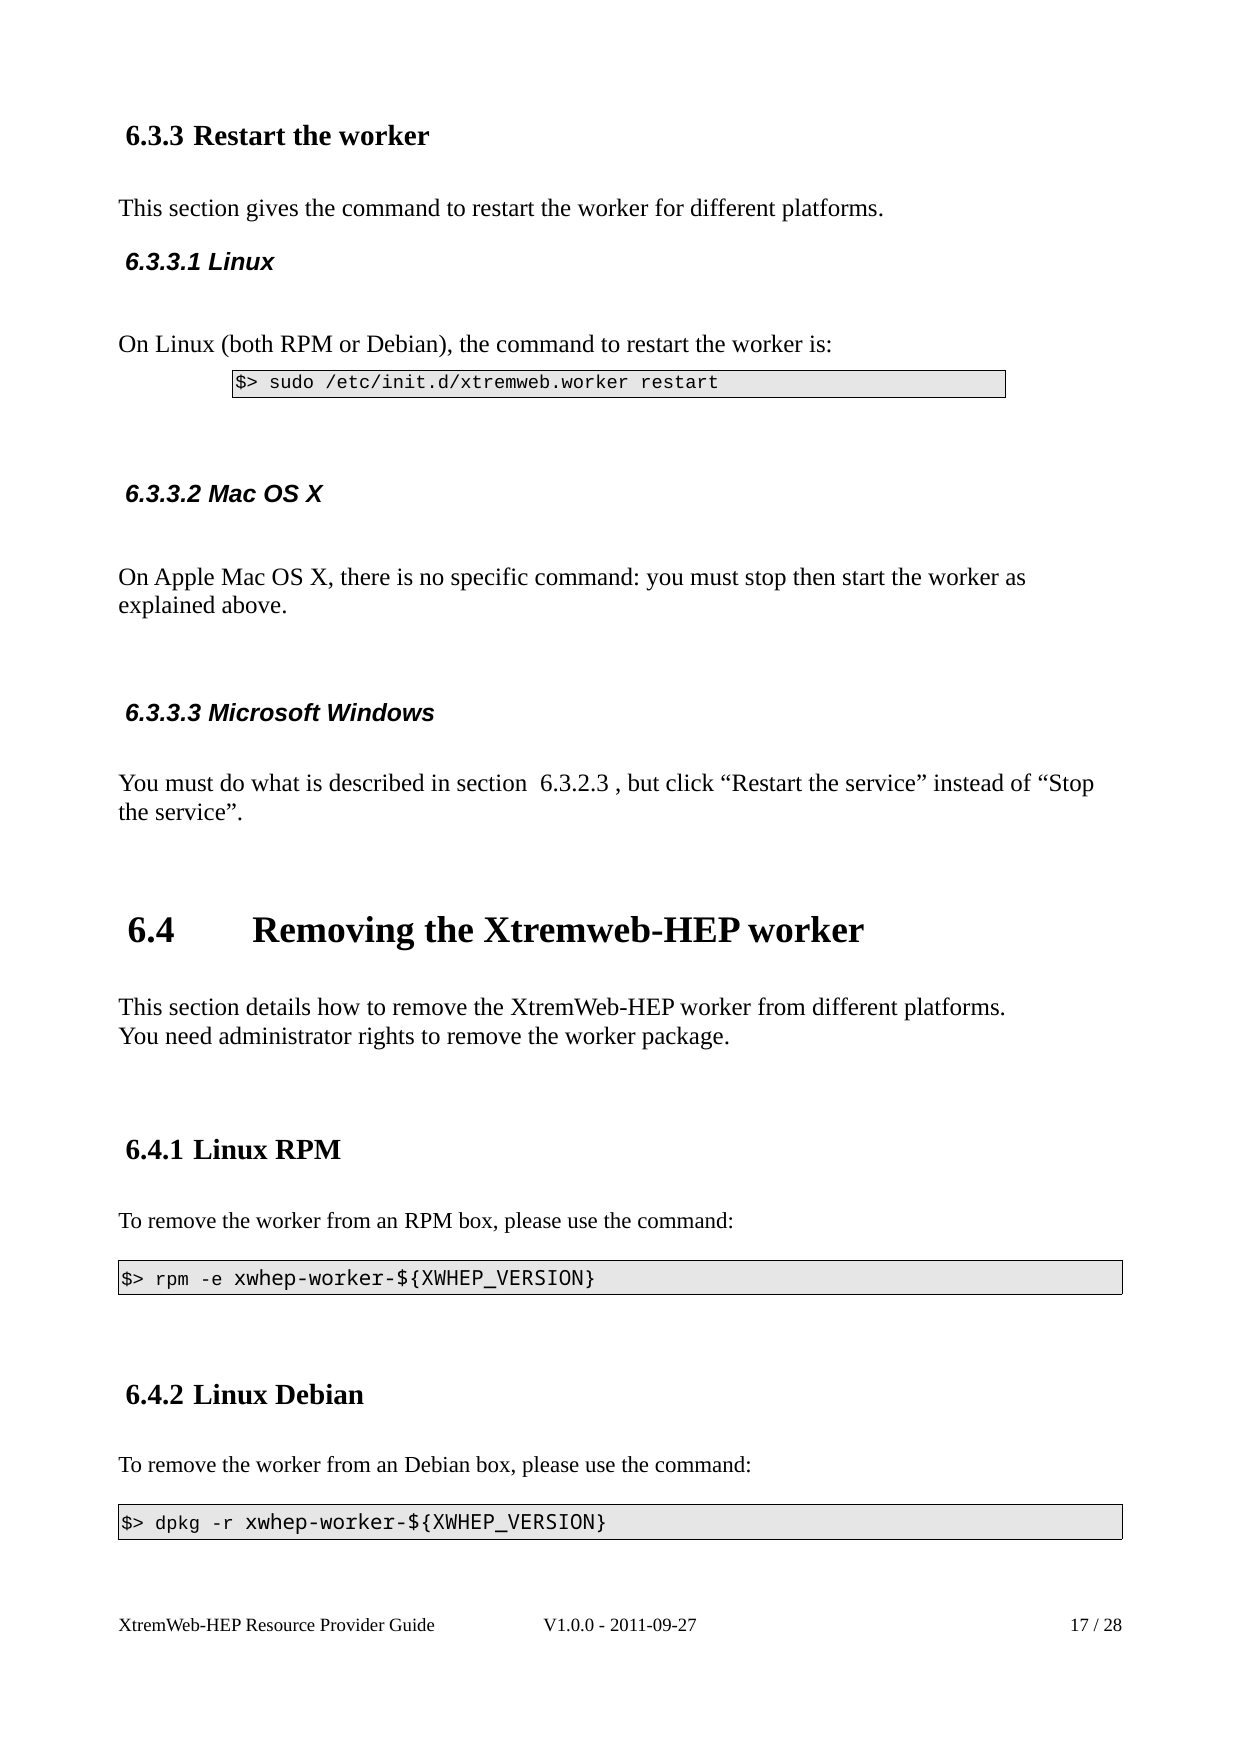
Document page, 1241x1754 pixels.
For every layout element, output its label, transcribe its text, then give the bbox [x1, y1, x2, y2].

text On Linux (both RPM or Debian), the command to restart the worker is: [118, 329, 1122, 358]
text $> rpm -e xwhep-worker-${XWHEP_VERSION} [119, 1261, 1122, 1294]
text This section gives the command to restart the worker for different platforms. [118, 193, 1122, 222]
subtitle Removing the Xtremweb-HEP worker [118, 908, 1122, 951]
text You must do what is described in section 6.3.2.3 , but click “Restart the service” instead of “Stop the service”. [118, 768, 1122, 825]
text $> sudo /etc/init.d/xtremweb.worker restart [233, 371, 1005, 397]
subtitle Microsoft Windows [118, 698, 1122, 727]
subtitle Linux Debian [118, 1377, 1122, 1410]
subtitle Mac OS X [118, 479, 1122, 508]
text To remove the worker from an RPM box, please use the command: [118, 1207, 1122, 1233]
text On Apple Mac OS X, there is no specific command: you must stop then start the worker as explained above. [118, 562, 1122, 619]
text This section details how to remove the XtremWeb-HEP worker from different platforms. [118, 992, 1122, 1021]
subtitle Linux [118, 247, 1122, 275]
subtitle Restart the worker [118, 118, 1122, 152]
text $> dpkg -r xwhep-worker-${XWHEP_VERSION} [119, 1505, 1122, 1539]
text You need administrator rights to remove the worker package. [118, 1021, 1122, 1050]
subtitle Linux RPM [118, 1132, 1122, 1166]
text To remove the worker from an Debian box, please use the command: [118, 1452, 1122, 1478]
